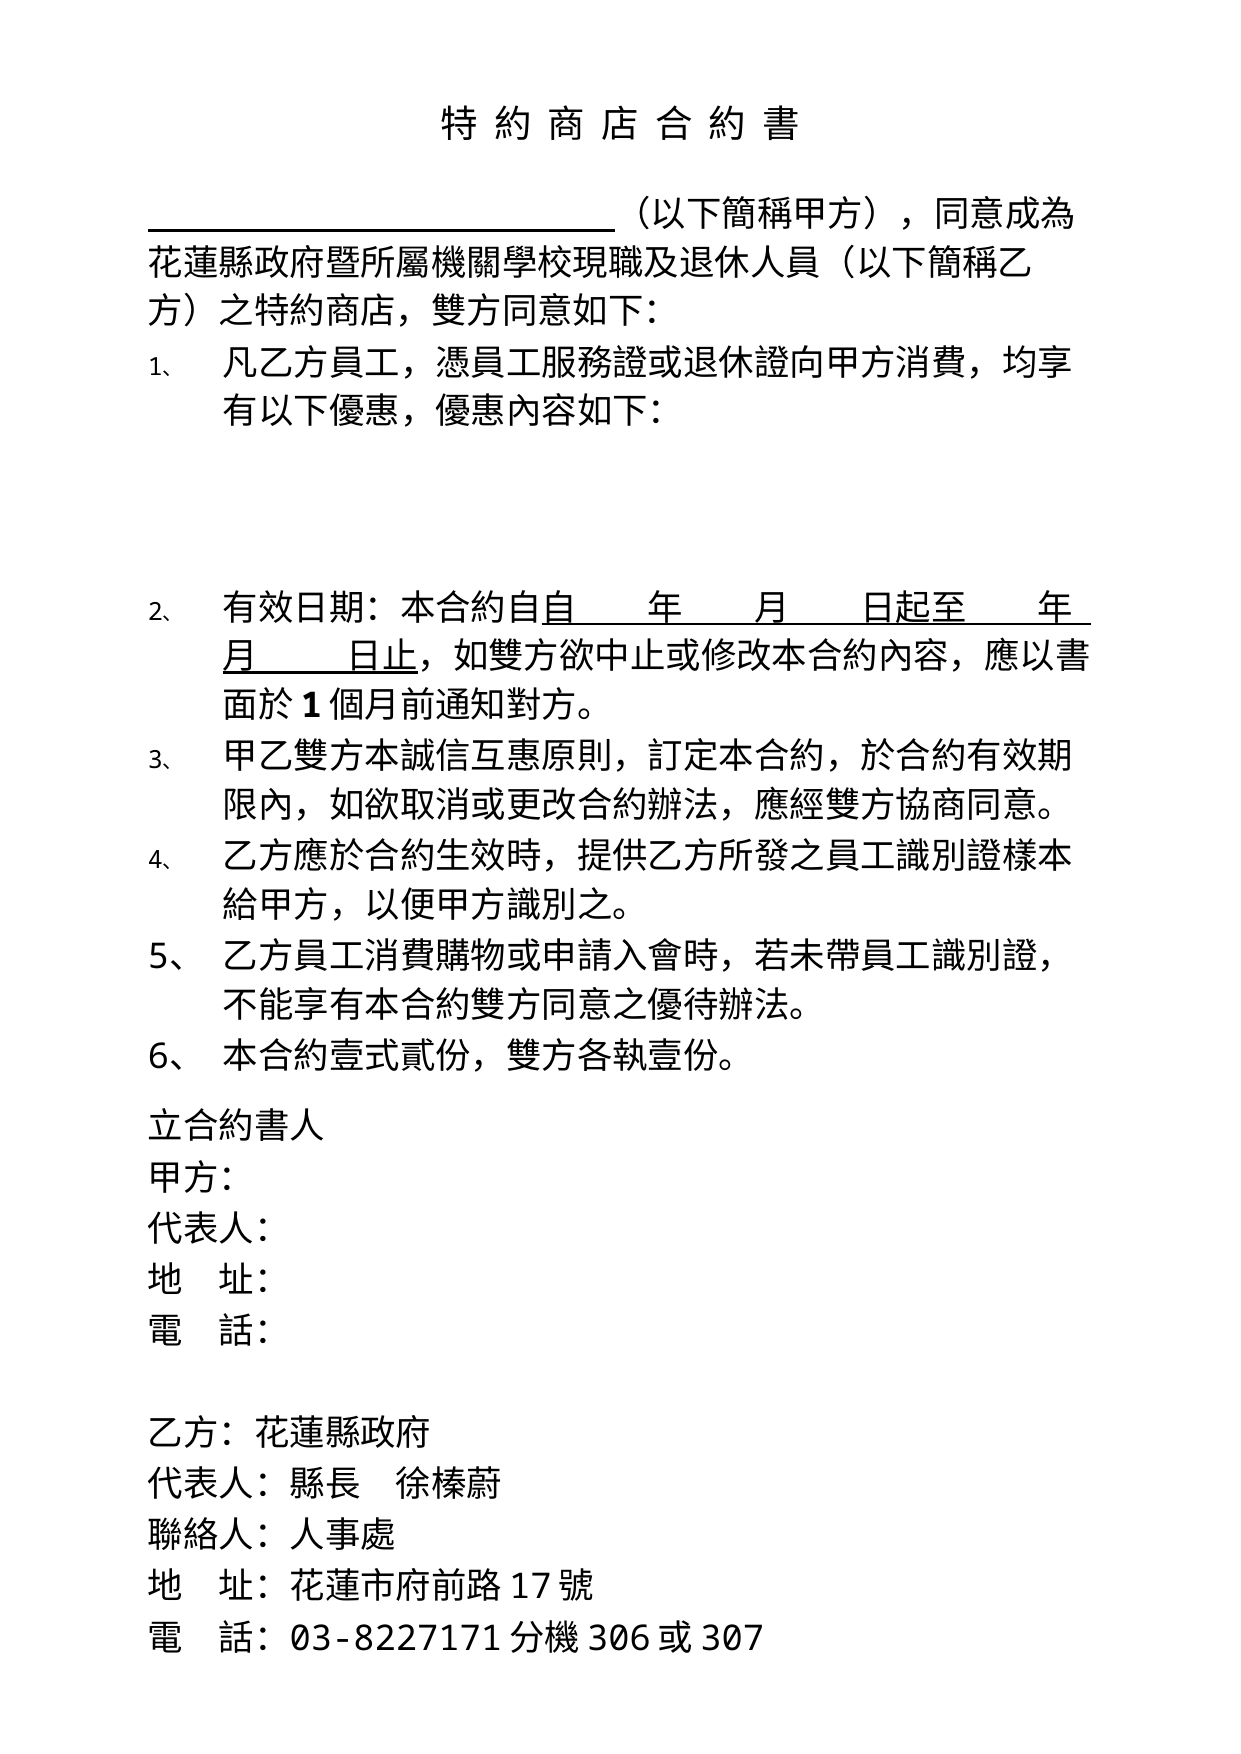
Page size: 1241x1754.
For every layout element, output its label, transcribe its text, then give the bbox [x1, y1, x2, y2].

list 本合約壹式貳份，雙方各執壹份。 [148, 1028, 1092, 1079]
text 立合約書人 [148, 1098, 1092, 1149]
list 有效日期：本合約自自 年 月 日起至 年 月 日止，如雙方欲中止或修改本合約內容，應以書面於1個月前通知對方。 [148, 579, 1092, 728]
text 甲方： [148, 1149, 1092, 1200]
text 特約商店合約書 [148, 94, 1092, 148]
list 凡乙方員工，憑員工服務證或退休證向甲方消費，均享有以下優惠，優惠內容如下： [148, 334, 1092, 434]
text 地 址： [148, 1252, 1092, 1303]
text 代表人： [148, 1200, 1092, 1252]
text 代表人：縣長 徐榛蔚 [148, 1455, 1092, 1507]
list 乙方員工消費購物或申請入會時，若未帶員工識別證，不能享有本合約雙方同意之優待辦法。 [148, 928, 1092, 1028]
list 乙方應於合約生效時，提供乙方所發之員工識別證樣本給甲方，以便甲方識別之。 [148, 828, 1092, 928]
text （以下簡稱甲方），同意成為花蓮縣政府暨所屬機關學校現職及退休人員（以下簡稱乙方）之特約商店，雙方同意如下： [148, 185, 1092, 334]
text 聯絡人：人事處 [148, 1507, 1092, 1558]
text 地 址：花蓮市府前路17號 [148, 1558, 1092, 1609]
text 乙方：花蓮縣政府 [148, 1404, 1092, 1455]
list 甲乙雙方本誠信互惠原則，訂定本合約，於合約有效期限內，如欲取消或更改合約辦法，應經雙方協商同意。 [148, 728, 1092, 828]
text 電 話：03-8227171分機306或307 [148, 1609, 1214, 1661]
text 電 話： [148, 1303, 1092, 1354]
